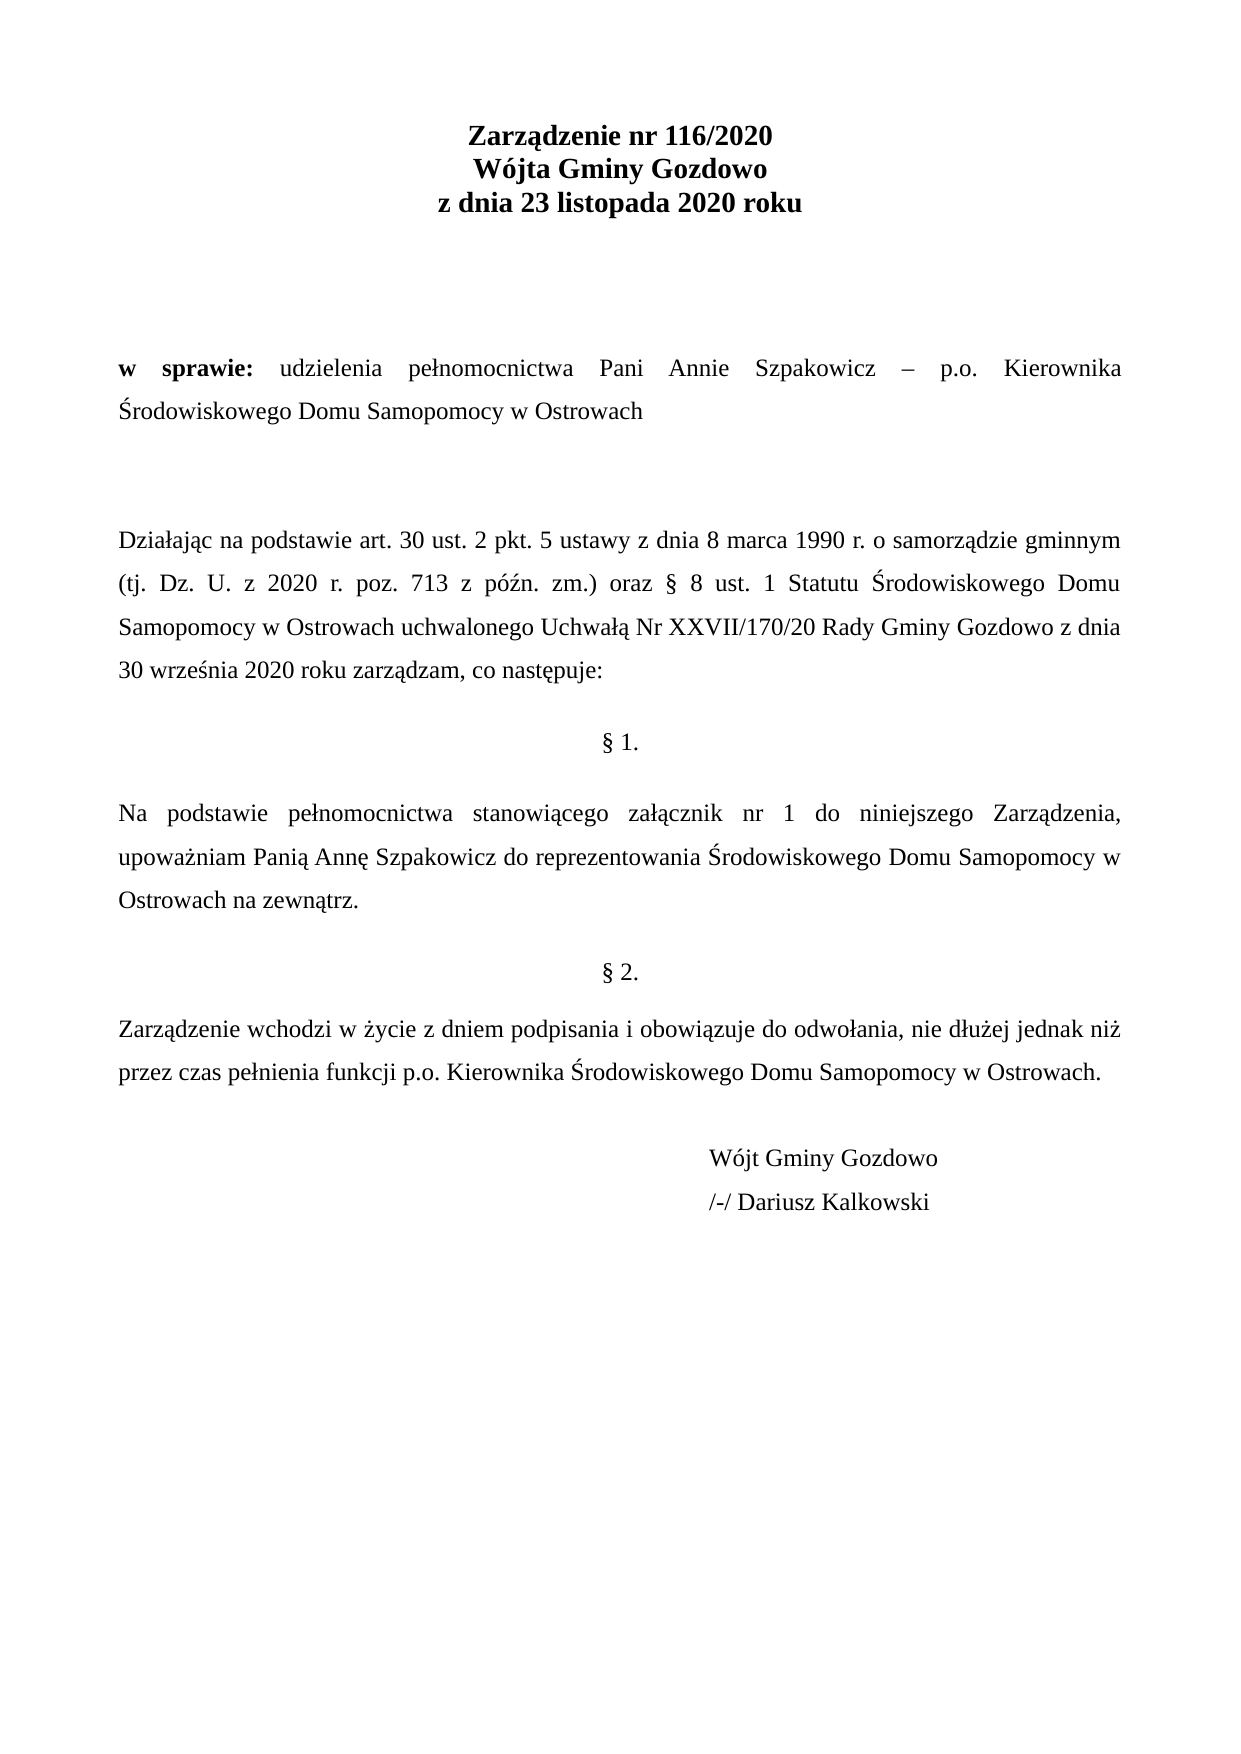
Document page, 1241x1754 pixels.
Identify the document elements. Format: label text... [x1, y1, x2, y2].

text § 2. [118, 957, 1122, 985]
text /-/ Dariusz Kalkowski [635, 1187, 1122, 1215]
text Na podstawie pełnomocnictwa stanowiącego załącznik nr 1 do niniejszego Zarządzenia, upoważniam Panią Annę Szpakowicz do reprezentowania Środowiskowego Domu Samopomocy w Ostrowach na zewnątrz. [118, 798, 1122, 913]
text § 1. [118, 727, 1122, 755]
text Wójta Gminy Gozdowo [118, 152, 1122, 185]
text Zarządzenie wchodzi w życie z dniem podpisania i obowiązuje do odwołania, nie dłużej jednak niż przez czas pełnienia funkcji p.o. Kierownika Środowiskowego Domu Samopomocy w Ostrowach. [118, 1014, 1122, 1086]
text w sprawie: udzielenia pełnomocnictwa Pani Annie Szpakowicz – p.o. Kierownika Środowiskowego Domu Samopomocy w Ostrowach [118, 353, 1122, 425]
text z dnia 23 listopada 2020 roku [118, 185, 1122, 219]
text Zarządzenie nr 116/2020 [118, 118, 1122, 152]
text Wójt Gminy Gozdowo [635, 1143, 1122, 1172]
text Działając na podstawie art. 30 ust. 2 pkt. 5 ustawy z dnia 8 marca 1990 r. o samorządzie gminnym (tj. Dz. U. z 2020 r. poz. 713 z późn. zm.) oraz § 8 ust. 1 Statutu Środowiskowego Domu Samopomocy w Ostrowach uchwalonego Uchwałą Nr XXVII/170/20 Rady Gminy Gozdowo z dnia 30 września 2020 roku zarządzam, co następuje: [118, 525, 1122, 683]
